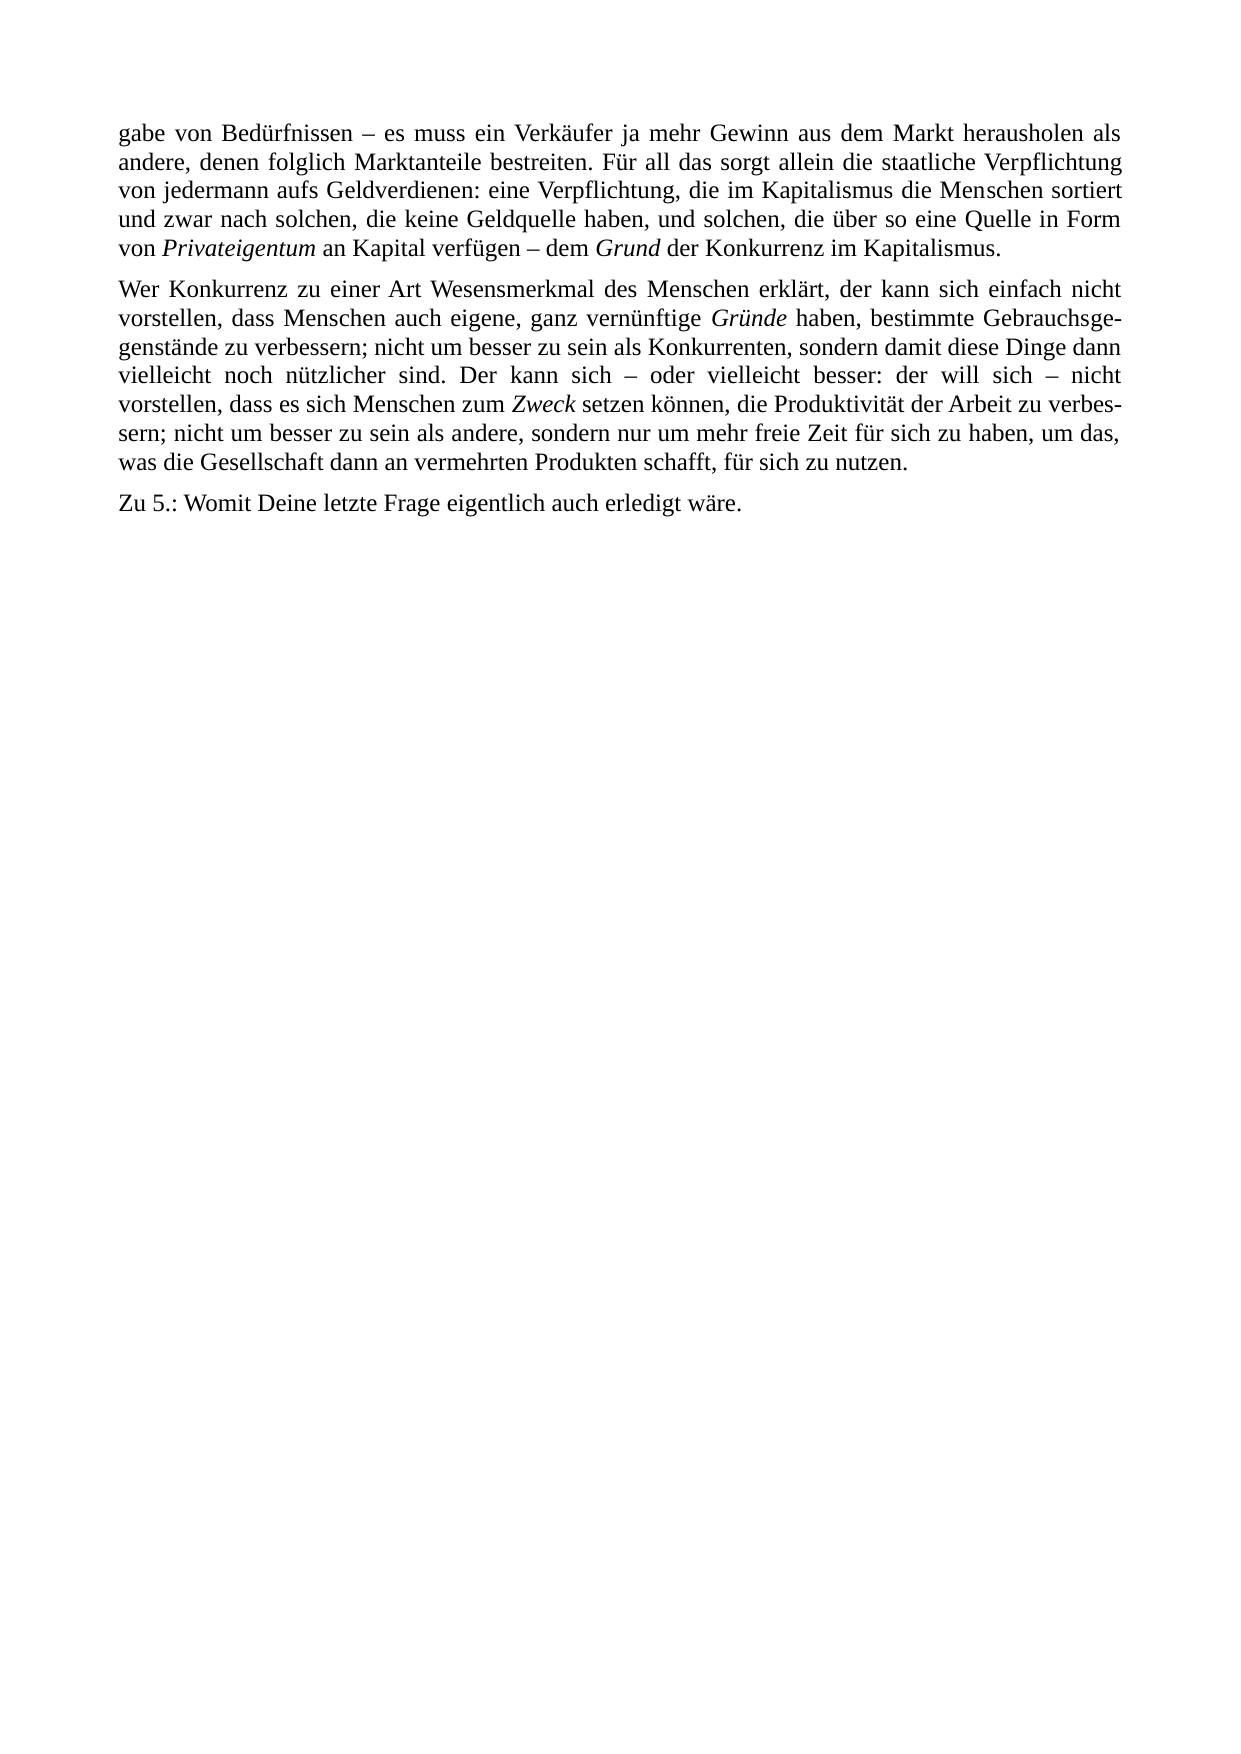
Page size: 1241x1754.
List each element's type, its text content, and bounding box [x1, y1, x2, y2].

text gabe von Bedürfnissen – es muss ein Verkäufer ja mehr Gewinn aus dem Markt herausholen als andere, denen folglich Marktanteile bestreiten. Für all das sorgt allein die staatliche Ver­pflich­tung von jedermann aufs Geldverdienen: eine Verpflichtung, die im Kapitalismus die Men­schen sor­tiert und zwar nach solchen, die keine Geldquelle haben, und solchen, die über so eine Quelle in Form von Privateigentum an Kapital verfügen – dem Grund der Konkurrenz im Kapi­ta­lis­mus. [118, 118, 1122, 262]
text Zu 5.: Womit Deine letzte Frage eigentlich auch erledigt wäre. [118, 488, 1122, 517]
text Wer Konkurrenz zu einer Art Wesensmerkmal des Menschen erklärt, der kann sich einfach nicht vor­stellen, dass Menschen auch eigene, ganz vernünftige Gründe haben, bestimmte Gebrauchs­ge­gen­stände zu verbessern; nicht um besser zu sein als Konkurrenten, sondern damit diese Dinge dann vielleicht noch nützlicher sind. Der kann sich – oder vielleicht besser: der will sich – nicht vorstellen, dass es sich Menschen zum Zweck setzen können, die Produktivität der Arbeit zu ver­bes­sern; nicht um besser zu sein als andere, sondern nur um mehr freie Zeit für sich zu haben, um das, was die Gesellschaft dann an vermehrten Produkten schafft, für sich zu nutzen. [118, 274, 1122, 476]
